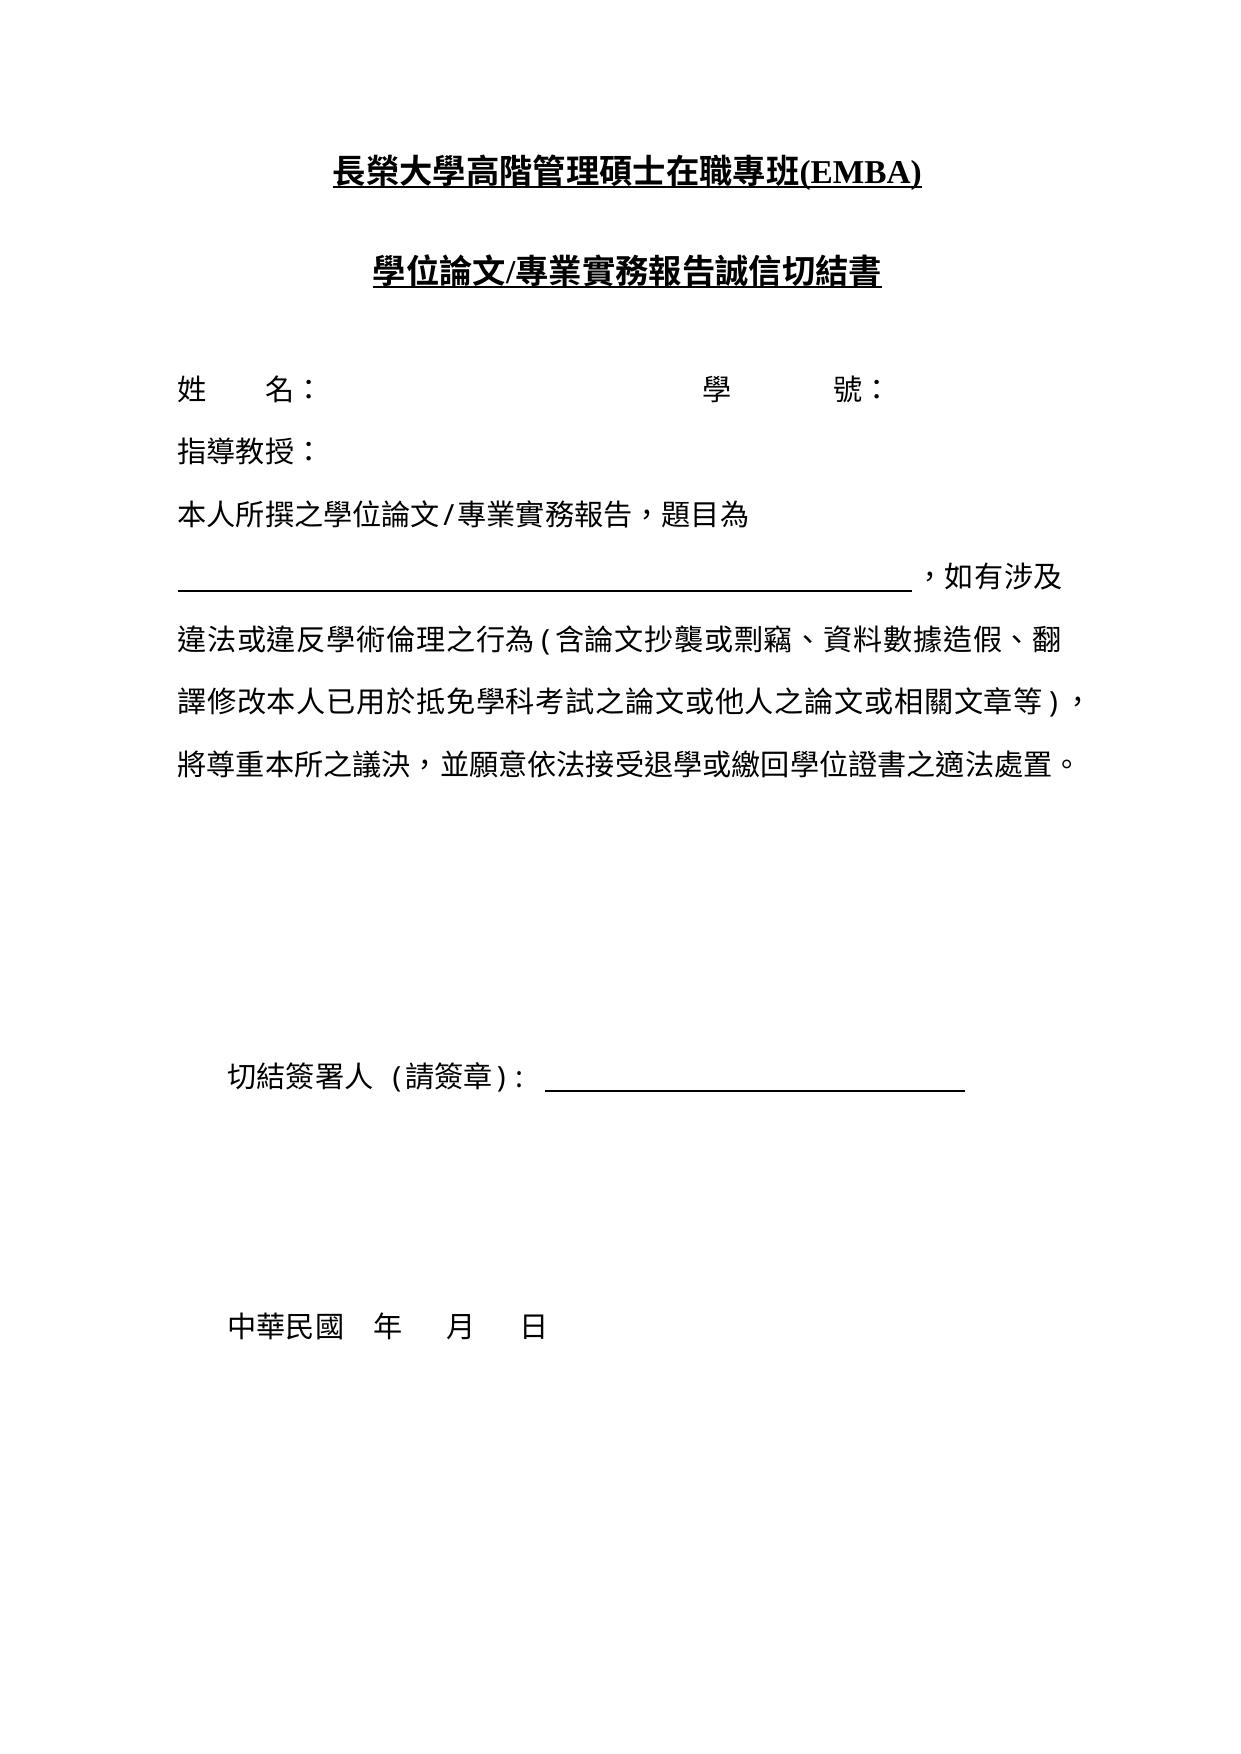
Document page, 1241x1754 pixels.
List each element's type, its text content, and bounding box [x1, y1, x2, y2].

text 姓 名： 學 號： [177, 346, 1063, 408]
text ，如有涉及違法或違反學術倫理之行為(含論文抄襲或剽竊、資料數據造假、翻譯修改本人已用於抵免學科考試之論文或他人之論文或相關文章等)，將尊重本所之議決，並願意依法接受退學或繳回學位證書之適法處置。 [177, 533, 1063, 783]
text 學位論文/專業實務報告誠信切結書 [158, 227, 1096, 289]
text 長榮大學高階管理碩士在職專班(EMBA) [158, 127, 1096, 189]
text 中華民國 年 月 日 [227, 1283, 1063, 1346]
text 本人所撰之學位論文/專業實務報告，題目為 [177, 471, 1063, 533]
text 指導教授： [177, 408, 1063, 471]
text 切結簽署人 (請簽章): [227, 1033, 1063, 1096]
